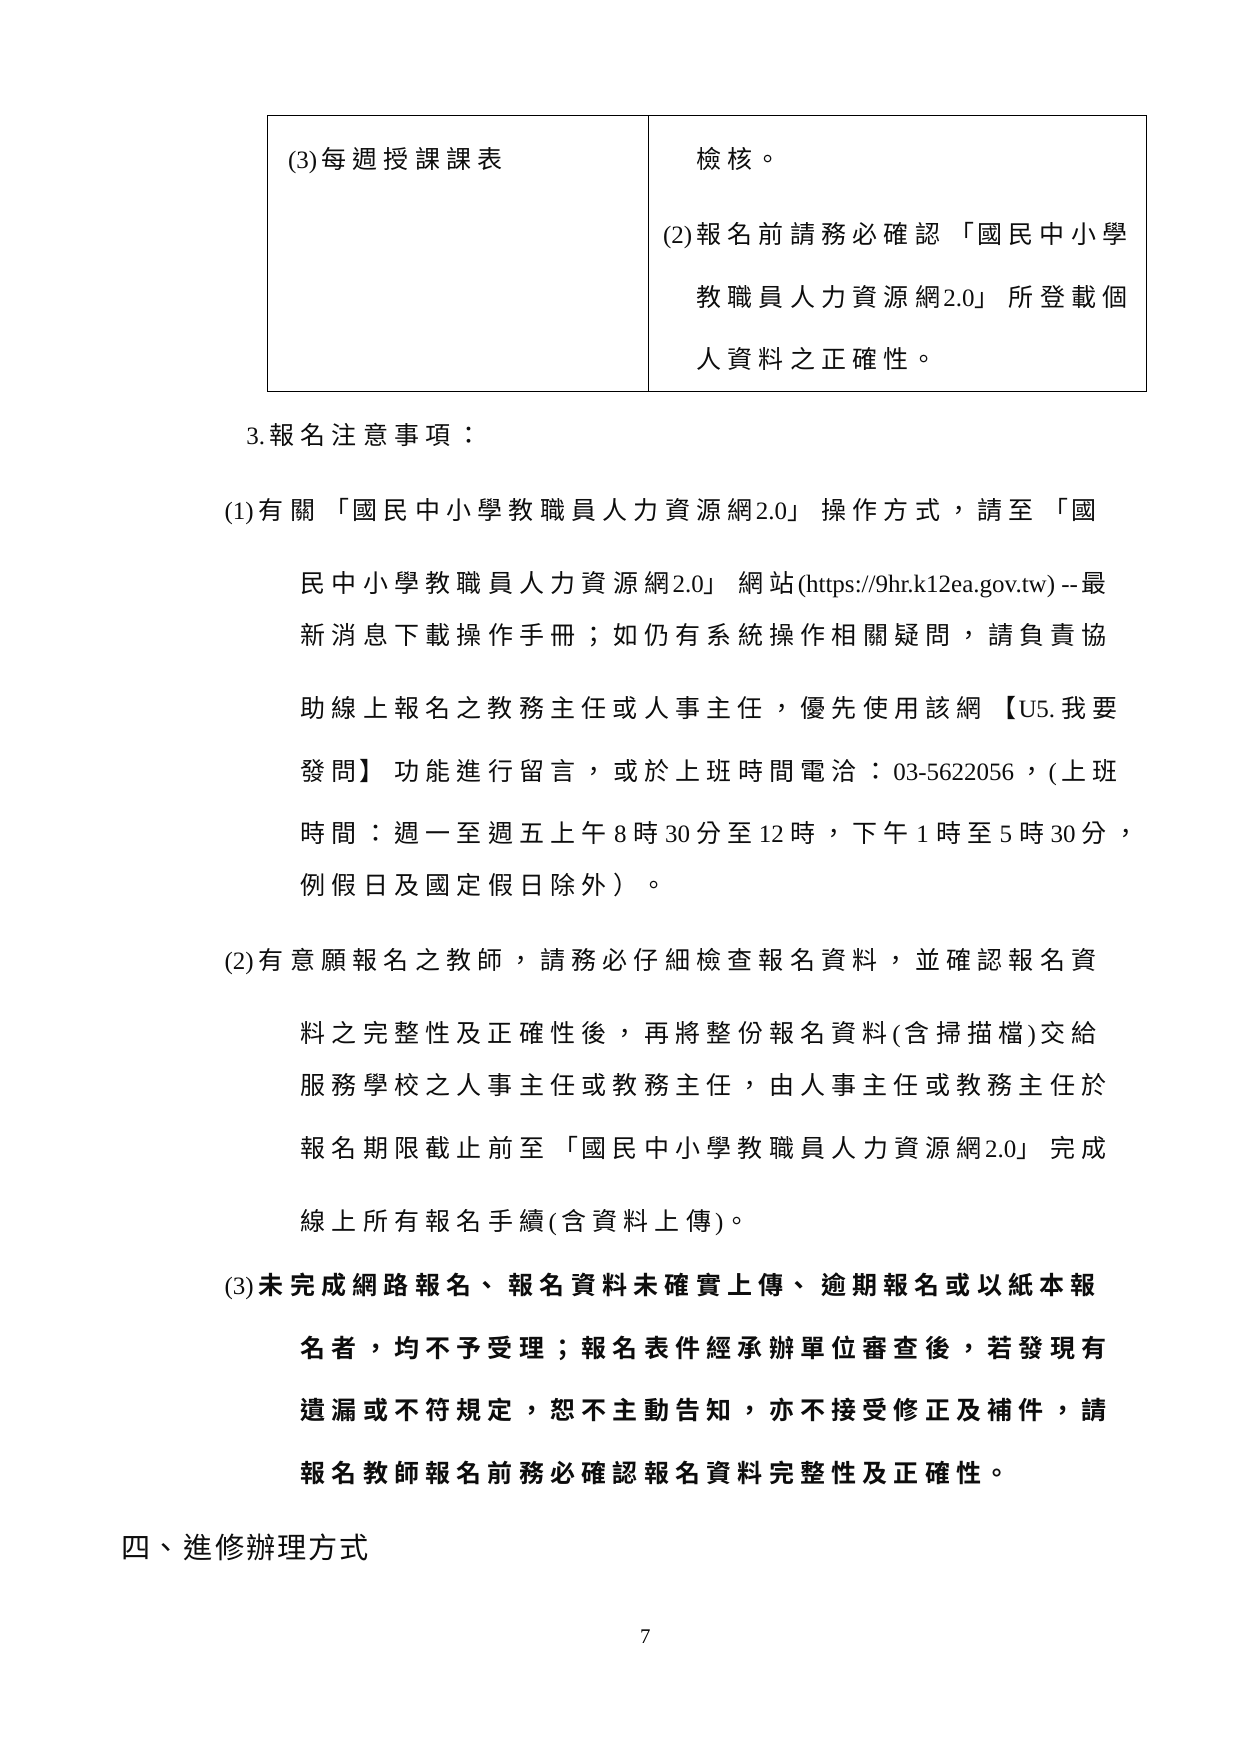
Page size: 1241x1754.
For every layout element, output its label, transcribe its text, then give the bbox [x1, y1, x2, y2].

text 3.報名注意事項： [245, 392, 1120, 454]
text (3)未完成網路報名、報名資料未確實上傳、逾期報名或以紙本報名者，均不予受理；報名表件經承辦單位審查後，若發現有遺漏或不符規定，恕不主動告知，亦不接受修正及補件，請報名教師報名前務必確認報名資料完整性及正確性。 [170, 1242, 1120, 1492]
table_cell 檢核。 (2)報名前請務必確認「國民中小學教職員人力資源網2.0」所登載個人資料之正確性。 [649, 116, 1146, 391]
text (1)有關「國民中小學教職員人力資源網2.0」操作方式，請至「國民中小學教職員人力資源網2.0」網站(https://9hr.k12ea.gov.tw) --最新消息下載操作手冊；如仍有系統操作相關疑問，請負責協助線上報名之教務主任或人事主任，優先使用該網【U5.我要發問】功能進行留言，或於上班時間電洽：03-5622056，(上班時間：週一至週五上午8時30分至12時，下午1時至5時30分，例假日及國定假日除外）。 [170, 467, 1120, 904]
table_cell (3)每週授課課表 [268, 116, 648, 391]
text 四、進修辦理方式 [120, 1504, 1120, 1567]
text (2)有意願報名之教師，請務必仔細檢查報名資料，並確認報名資料之完整性及正確性後，再將整份報名資料(含掃描檔)交給服務學校之人事主任或教務主任，由人事主任或教務主任於報名期限截止前至「國民中小學教職員人力資源網2.0」完成線上所有報名手續(含資料上傳)。 [170, 917, 1120, 1229]
